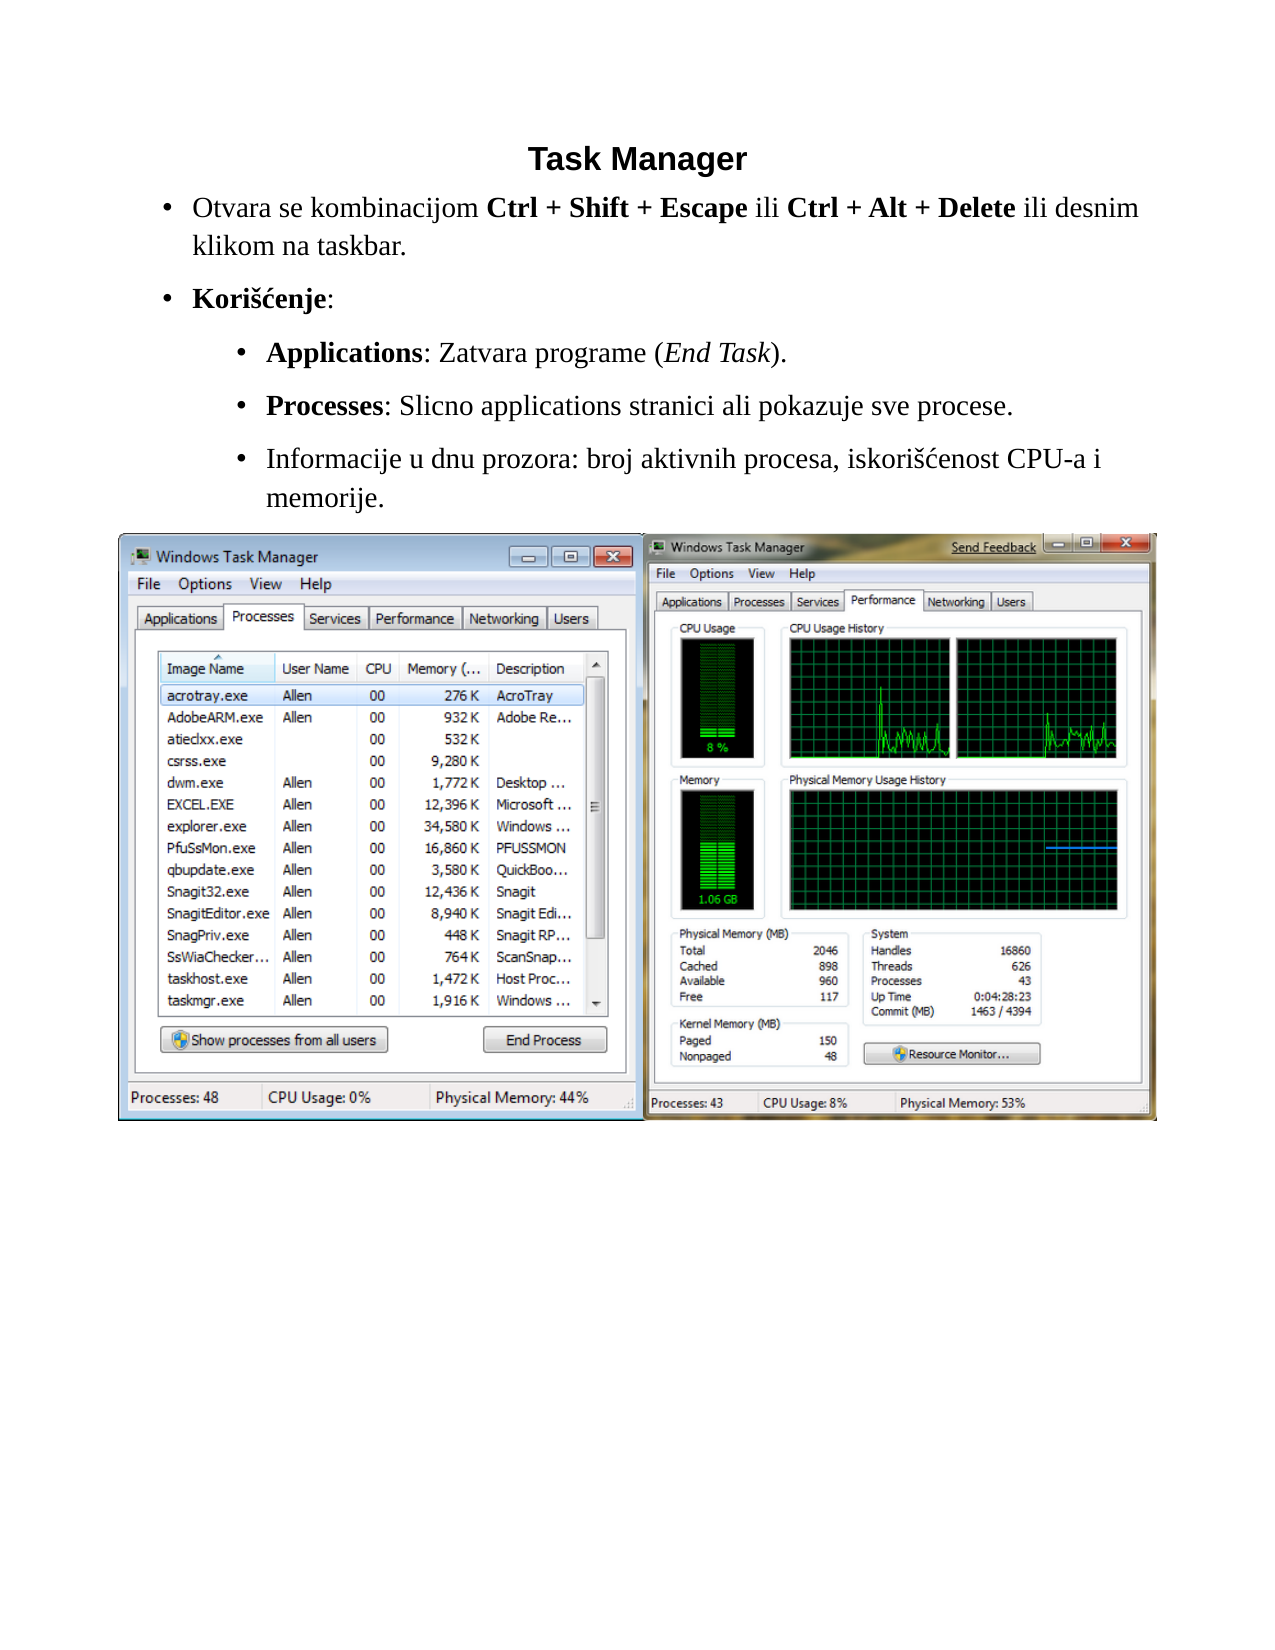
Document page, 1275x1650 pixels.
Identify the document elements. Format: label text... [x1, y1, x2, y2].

subtitle Task Manager [118, 139, 1157, 177]
list Korišćenje: [162, 282, 1157, 315]
list Applications: Zatvara programe (End Task). [236, 335, 1157, 368]
list Informacije u dnu prozora: broj aktivnih procesa, iskorišćenost CPU-a i memorije. [236, 441, 1157, 513]
list Otvara se kombinacijom Ctrl + Shift + Escape ili Ctrl + Alt + Delete ili desnim klikom na taskbar. [162, 190, 1157, 262]
picture [118, 533, 1157, 1121]
list Processes: Slicno applications stranici ali pokazuje sve procese. [236, 388, 1157, 422]
